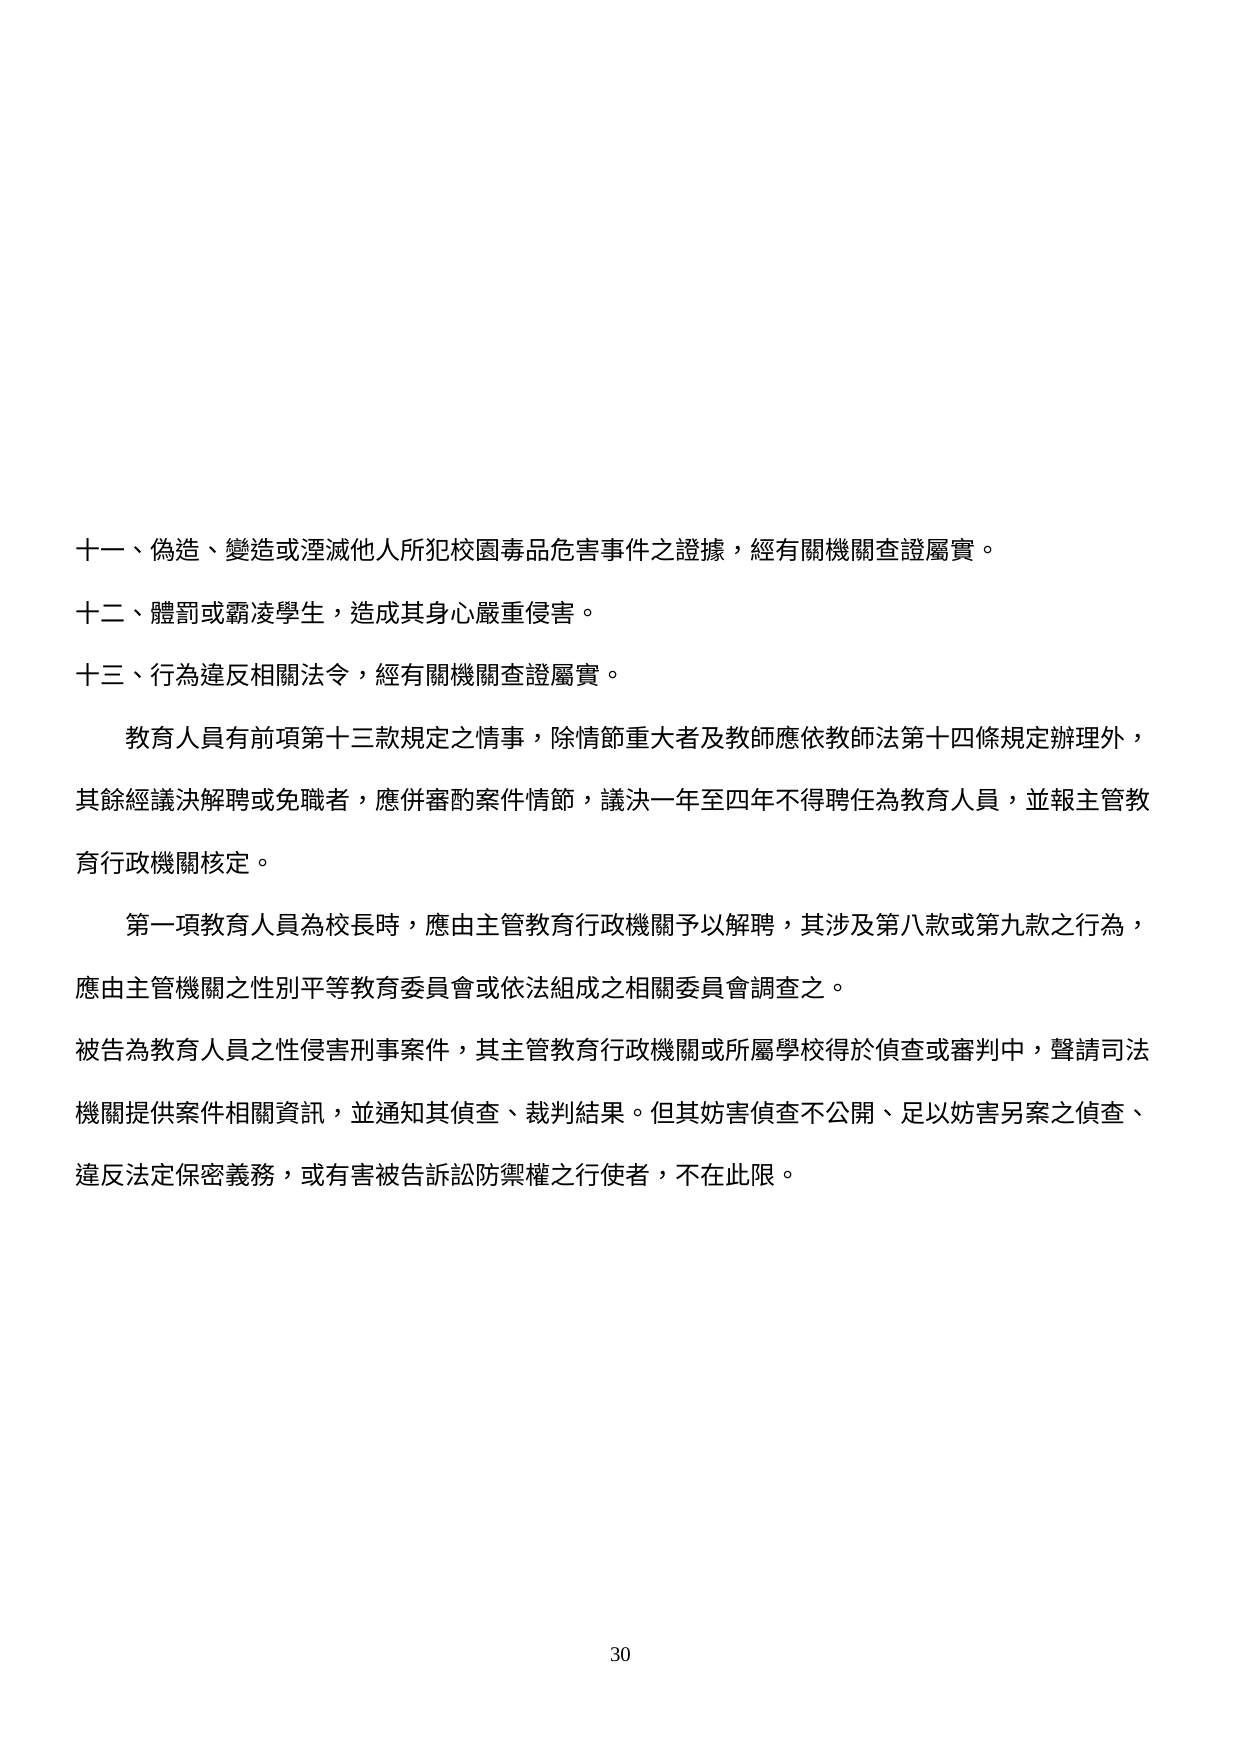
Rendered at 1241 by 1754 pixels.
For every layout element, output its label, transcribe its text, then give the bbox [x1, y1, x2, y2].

text 第一項教育人員為校長時，應由主管教育行政機關予以解聘，其涉及第八款或第九款之行為，應由主管機關之性別平等教育委員會或依法組成之相關委員會調查之。 [75, 882, 1165, 1007]
text 教育人員有前項第十三款規定之情事，除情節重大者及教師應依教師法第十四條規定辦理外，其餘經議決解聘或免職者，應併審酌案件情節，議決一年至四年不得聘任為教育人員，並報主管教育行政機關核定。 [75, 694, 1165, 882]
text 十一、偽造、變造或湮滅他人所犯校園毒品危害事件之證據，經有關機關查證屬實。 [75, 507, 1165, 569]
text 被告為教育人員之性侵害刑事案件，其主管教育行政機關或所屬學校得於偵查或審判中，聲請司法機關提供案件相關資訊，並通知其偵查、裁判結果。但其妨害偵查不公開、足以妨害另案之偵查、違反法定保密義務，或有害被告訴訟防禦權之行使者，不在此限。 [75, 1007, 1165, 1194]
text 十三、行為違反相關法令，經有關機關查證屬實。 [75, 632, 1165, 694]
text 十二、體罰或霸凌學生，造成其身心嚴重侵害。 [75, 569, 1165, 632]
